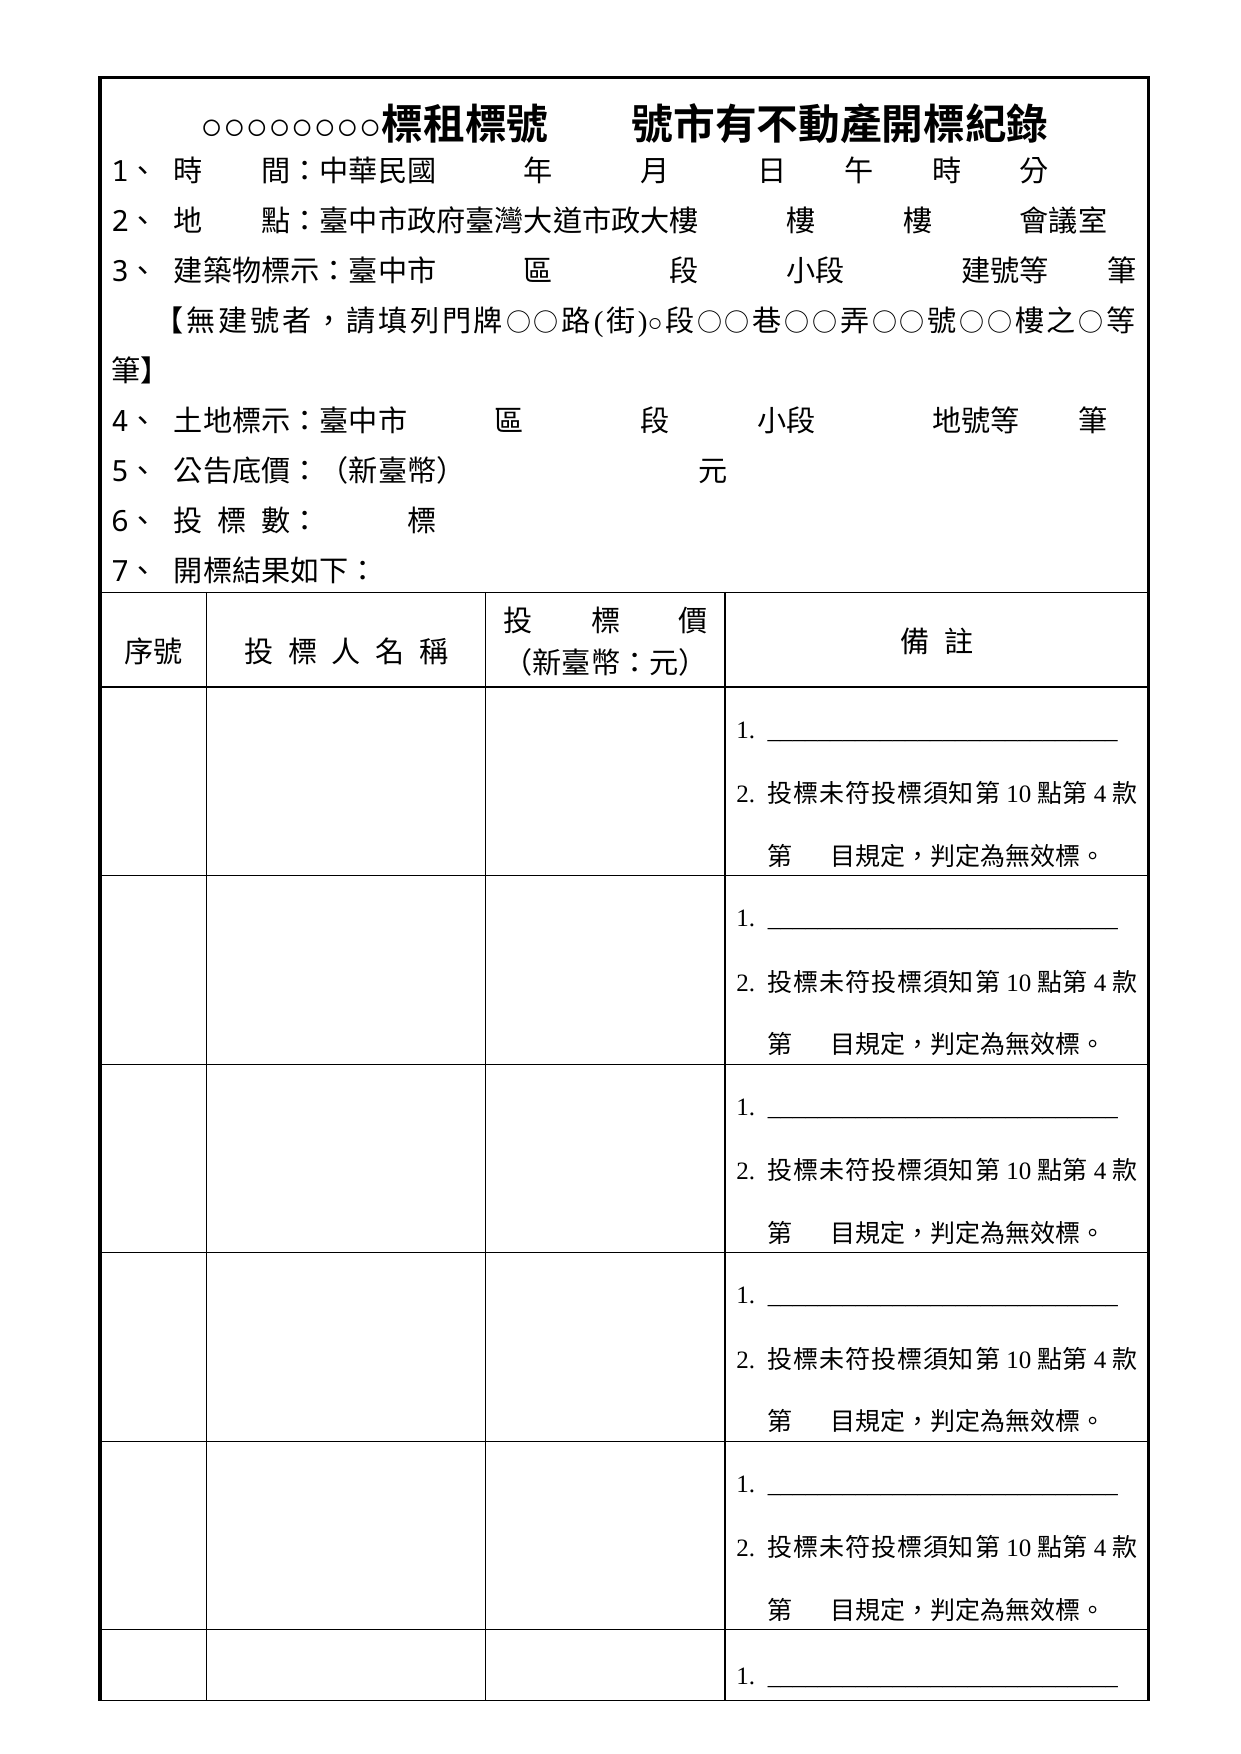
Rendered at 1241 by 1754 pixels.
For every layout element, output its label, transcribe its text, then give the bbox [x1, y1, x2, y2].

table_cell ____________________________ 投標未符投標須知第10點第4款第 目規定，判定為無效標。 [726, 688, 1147, 875]
table_cell [207, 1065, 485, 1252]
table_cell ____________________________ 投標未符投標須知第10點第4款第 目規定，判定為無效標。 [726, 1630, 1147, 1700]
table_cell 備 註 [726, 593, 1147, 686]
table_cell ____________________________ 投標未符投標須知第10點第4款第 目規定，判定為無效標。 [726, 876, 1147, 1063]
table_cell [102, 688, 206, 875]
table_cell ____________________________ 投標未符投標須知第10點第4款第 目規定，判定為無效標。 [726, 1065, 1147, 1252]
table_cell [207, 876, 485, 1063]
table_cell [486, 688, 724, 875]
table_cell [207, 1253, 485, 1441]
table_cell [486, 1253, 724, 1441]
table_cell [102, 1253, 206, 1441]
table_cell [486, 1065, 724, 1252]
table_cell [102, 1630, 206, 1700]
table_cell [207, 1630, 485, 1700]
table_cell [486, 876, 724, 1063]
table_cell [102, 1442, 206, 1629]
table_header ○○○○○○○○標租標號 號市有不動產開標紀錄 [102, 79, 1147, 142]
table_cell [207, 1442, 485, 1629]
table_cell 序號 [102, 593, 206, 686]
table_cell [207, 688, 485, 875]
table_cell 投 標 價 （新臺幣：元） [486, 593, 724, 686]
table_cell ____________________________ 投標未符投標須知第10點第4款第 目規定，判定為無效標。 [726, 1253, 1147, 1441]
table_cell [102, 1065, 206, 1252]
table_cell 時 間：中華民國 年 月 日 午 時 分 地 點：臺中市政府臺灣大道市政大樓 樓 樓 會議室 建築物標示：臺中市 區 段 小段 建號等 筆 【無建號者，請填列門牌○○路(街)○段○○巷○○弄○○號○○樓之○等 筆】 土地標示：臺中市 區 段 小段 地號等 筆 公告底價：（新臺幣） 元 投 標 數： 標 開標結果如下： [102, 142, 1147, 592]
table_cell [486, 1442, 724, 1629]
table_cell [102, 876, 206, 1063]
table_cell 投 標 人 名 稱 [207, 593, 485, 686]
table_cell [486, 1630, 724, 1700]
table_cell ____________________________ 投標未符投標須知第10點第4款第 目規定，判定為無效標。 [726, 1442, 1147, 1629]
